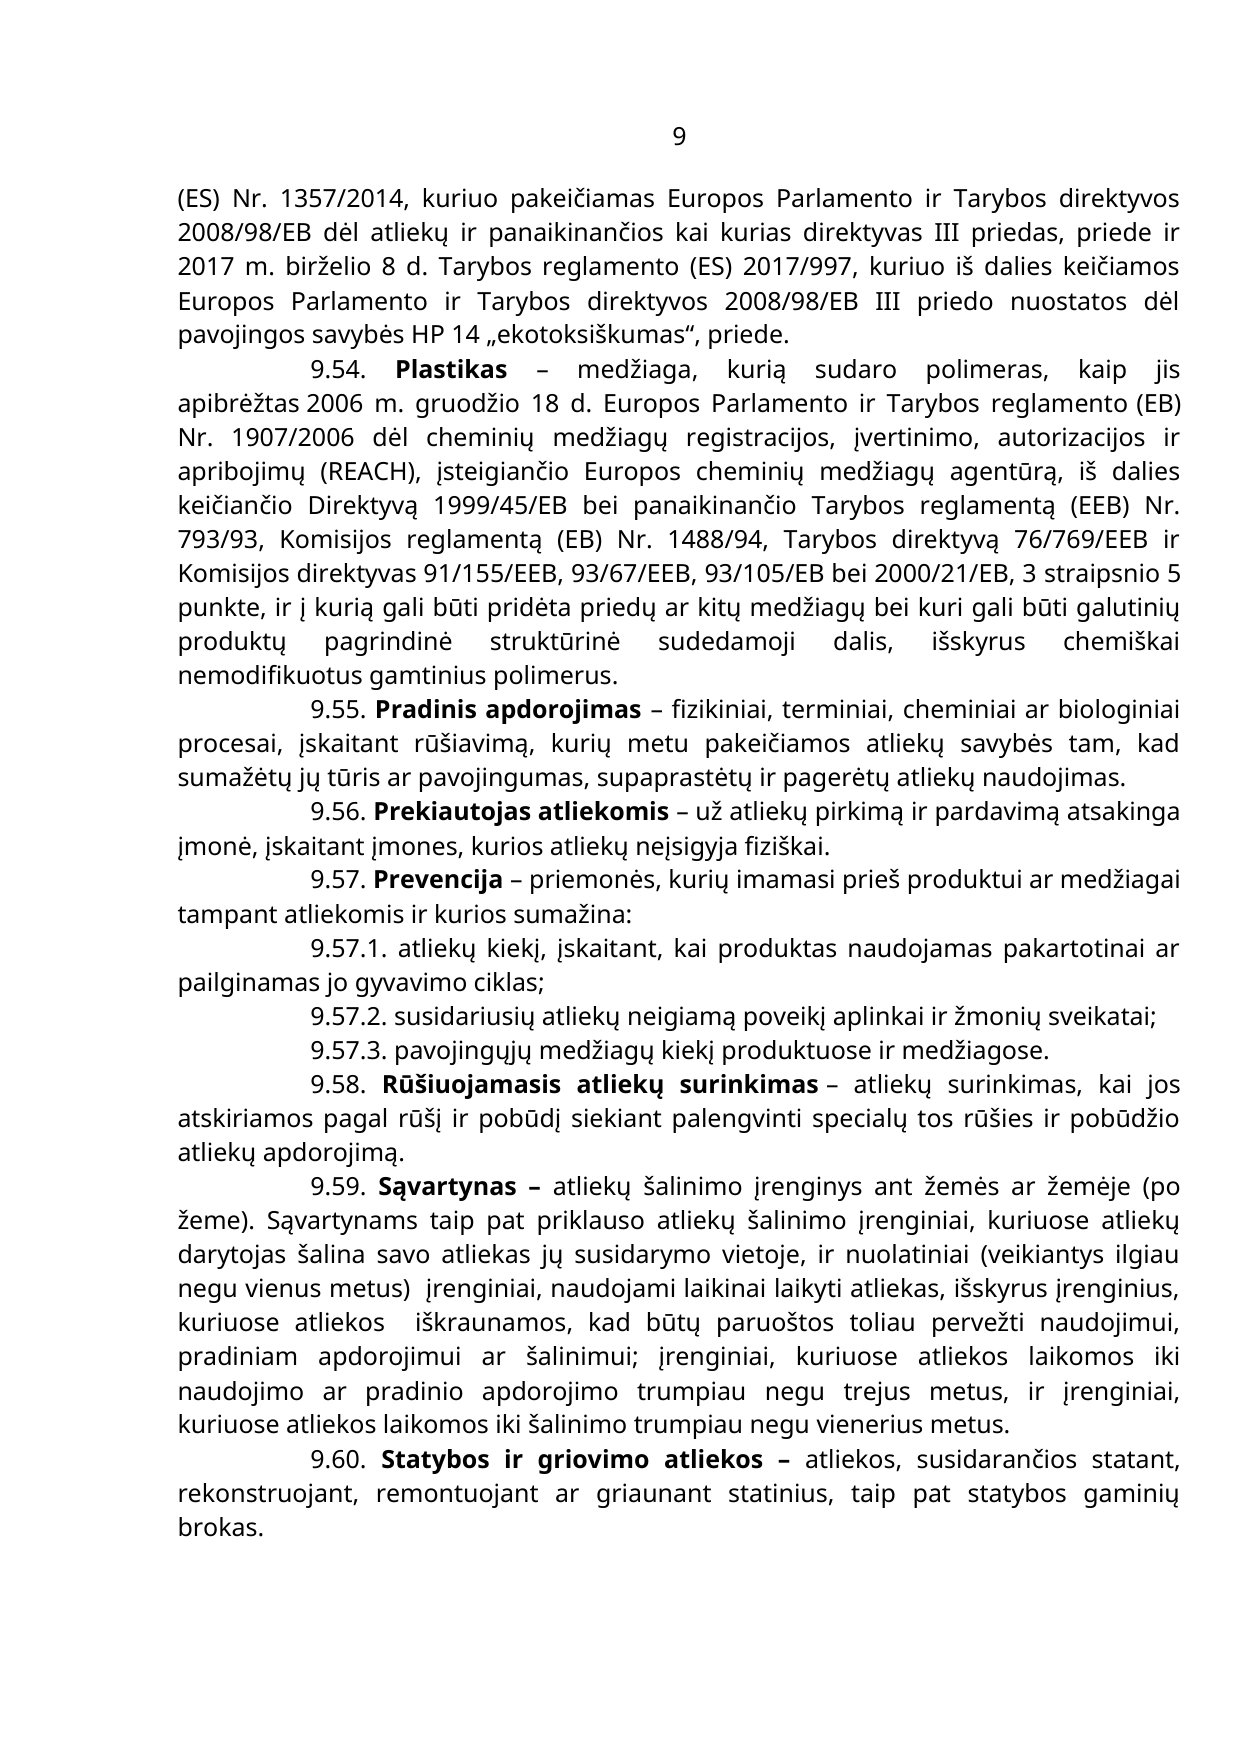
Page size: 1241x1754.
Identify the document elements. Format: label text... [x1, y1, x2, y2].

text 9.57.3. pavojingųjų medžiagų kiekį produktuose ir medžiagose. [177, 1032, 1181, 1067]
text (ES) Nr. 1357/2014, kuriuo pakeičiamas Europos Parlamento ir Tarybos direktyvos 2008/98/EB dėl atliekų ir panaikinančios kai kurias direktyvas III priedas, priede ir 2017 m. birželio 8 d. Tarybos reglamento (ES) 2017/997, kuriuo iš dalies keičiamos Europos Parlamento ir Tarybos direktyvos 2008/98/EB III priedo nuostatos dėl pavojingos savybės HP 14 „ekotoksiškumas“, priede. [177, 181, 1181, 351]
text 9.55. Pradinis apdorojimas – fizikiniai, terminiai, cheminiai ar biologiniai procesai, įskaitant rūšiavimą, kurių metu pakeičiamos atliekų savybės tam, kad sumažėtų jų tūris ar pavojingumas, supaprastėtų ir pagerėtų atliekų naudojimas. [177, 692, 1181, 794]
text 9.54. Plastikas – medžiaga, kurią sudaro polimeras, kaip jis apibrėžtas 2006 m. gruodžio 18 d. Europos Parlamento ir Tarybos reglamento (EB) Nr. 1907/2006 dėl cheminių medžiagų registracijos, įvertinimo, autorizacijos ir apribojimų (REACH), įsteigiančio Europos cheminių medžiagų agentūrą, iš dalies keičiančio Direktyvą 1999/45/EB bei panaikinančio Tarybos reglamentą (EEB) Nr. 793/93, Komisijos reglamentą (EB) Nr. 1488/94, Tarybos direktyvą 76/769/EEB ir Komisijos direktyvas 91/155/EEB, 93/67/EEB, 93/105/EB bei 2000/21/EB, 3 straipsnio 5 punkte, ir į kurią gali būti pridėta priedų ar kitų medžiagų bei kuri gali būti galutinių produktų pagrindinė struktūrinė sudedamoji dalis, išskyrus chemiškai nemodifikuotus gamtinius polimerus. [177, 351, 1181, 692]
text 9.57. Prevencija – priemonės, kurių imamasi prieš produktui ar medžiagai tampant atliekomis ir kurios sumažina: [177, 862, 1181, 930]
text 9.59. Sąvartynas – atliekų šalinimo įrenginys ant žemės ar žemėje (po žeme). Sąvartynams taip pat priklauso atliekų šalinimo įrenginiai, kuriuose atliekų darytojas šalina savo atliekas jų susidarymo vietoje, ir nuolatiniai (veikiantys ilgiau negu vienus metus) įrenginiai, naudojami laikinai laikyti atliekas, išskyrus įrenginius, kuriuose atliekos iškraunamos, kad būtų paruoštos toliau pervežti naudojimui, pradiniam apdorojimui ar šalinimui; įrenginiai, kuriuose atliekos laikomos iki naudojimo ar pradinio apdorojimo trumpiau negu trejus metus, ir įrenginiai, kuriuose atliekos laikomos iki šalinimo trumpiau negu vienerius metus. [177, 1169, 1181, 1441]
text 9.58. Rūšiuojamasis atliekų surinkimas – atliekų surinkimas, kai jos atskiriamos pagal rūšį ir pobūdį siekiant palengvinti specialų tos rūšies ir pobūdžio atliekų apdorojimą. [177, 1067, 1181, 1169]
text 9.57.2. susidariusių atliekų neigiamą poveikį aplinkai ir žmonių sveikatai; [177, 998, 1181, 1032]
text 9.57.1. atliekų kiekį, įskaitant, kai produktas naudojamas pakartotinai ar pailginamas jo gyvavimo ciklas; [177, 930, 1181, 998]
text 9.56. Prekiautojas atliekomis – už atliekų pirkimą ir pardavimą atsakinga įmonė, įskaitant įmones, kurios atliekų neįsigyja fiziškai. [177, 794, 1181, 862]
text 9.60. Statybos ir griovimo atliekos – atliekos, susidarančios statant, rekonstruojant, remontuojant ar griaunant statinius, taip pat statybos gaminių brokas. [177, 1441, 1181, 1543]
